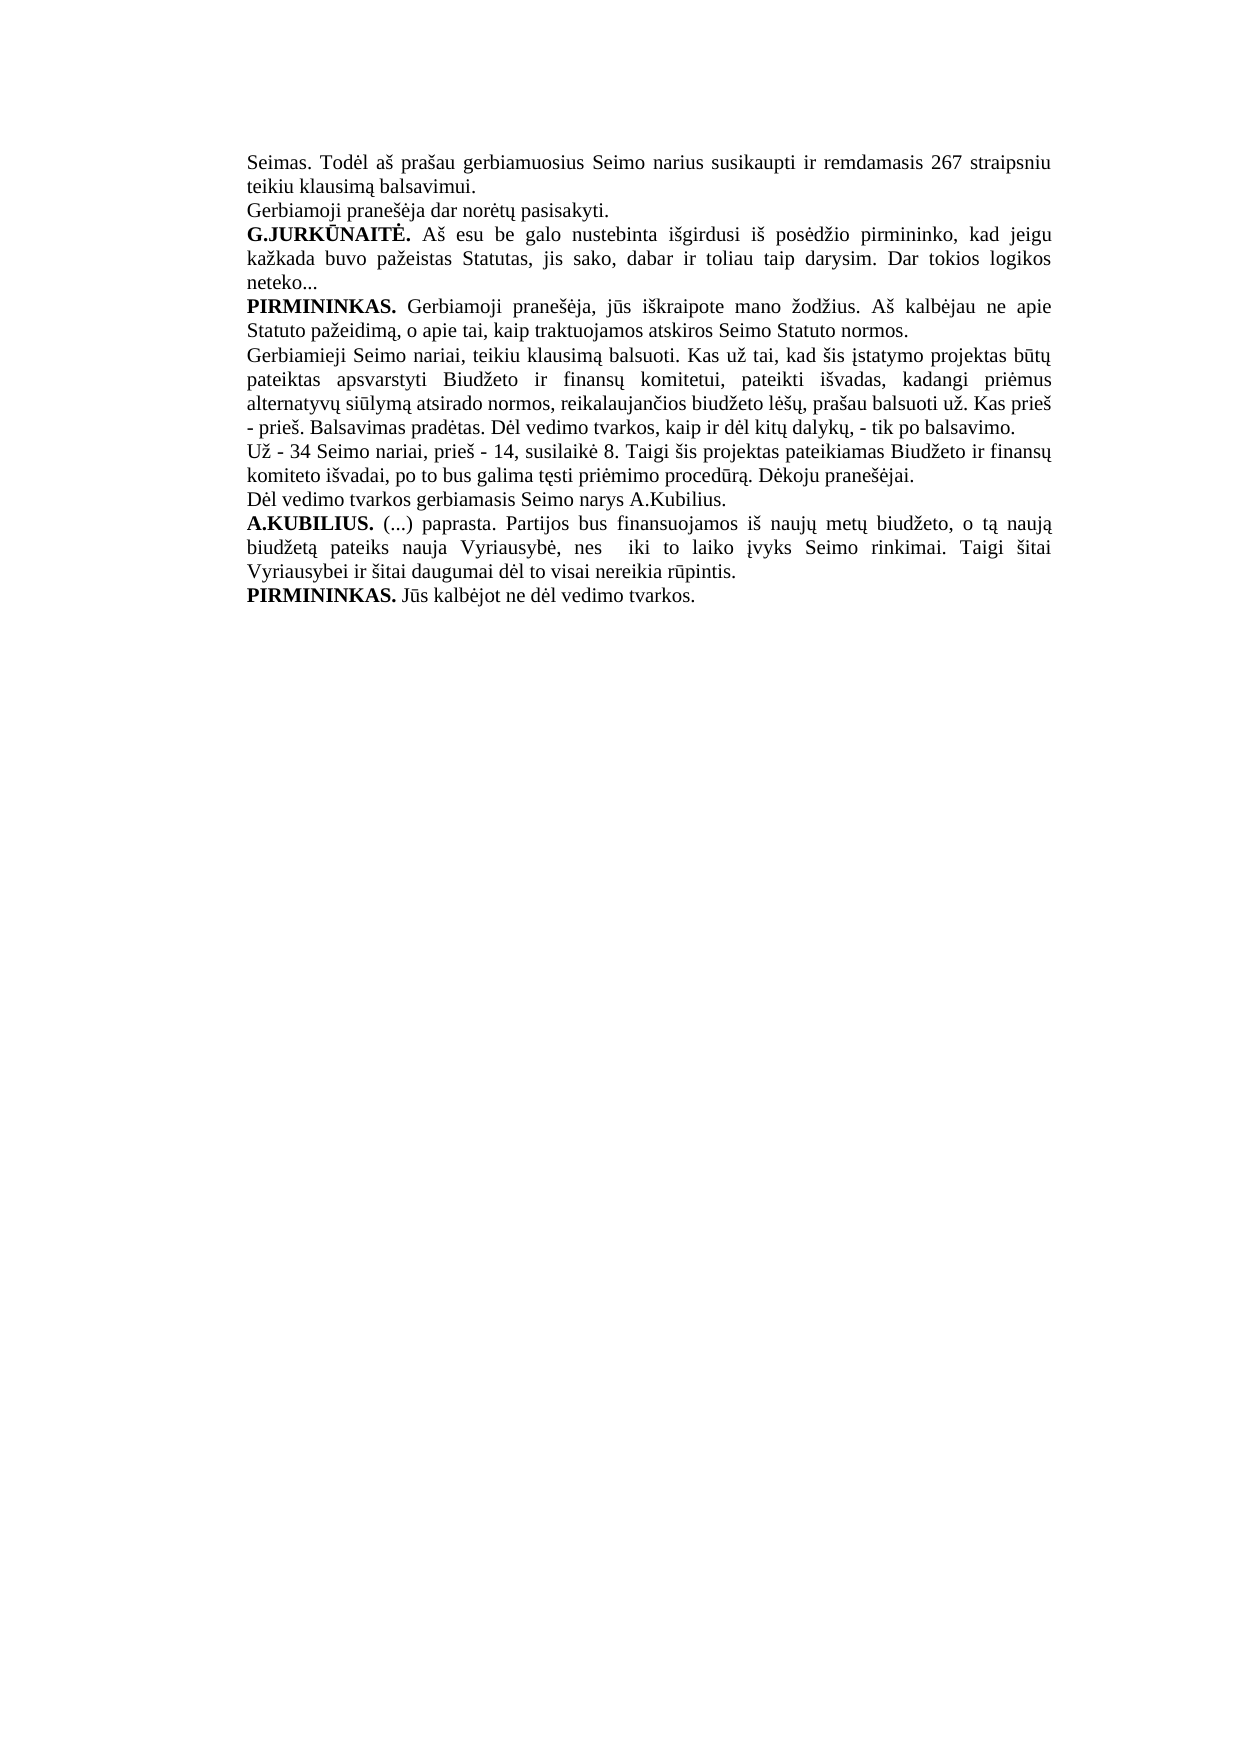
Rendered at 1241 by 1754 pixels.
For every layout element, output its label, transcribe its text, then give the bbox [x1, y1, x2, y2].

text Gerbiamoji pranešėja dar norėtų pasisakyti. [247, 198, 1053, 222]
text PIRMININKAS. Gerbiamoji pranešėja, jūs iškraipote mano žodžius. Aš kalbėjau ne apie Statuto pažeidimą, o apie tai, kaip traktuojamos atskiros Seimo Statuto normos. [247, 294, 1053, 342]
text Seimas. Todėl aš prašau gerbiamuosius Seimo narius susikaupti ir remdamasis 267 straipsniu teikiu klausimą balsavimui. [247, 150, 1053, 198]
text Dėl vedimo tvarkos gerbiamasis Seimo narys A.Kubilius. [247, 487, 1053, 511]
text Už - 34 Seimo nariai, prieš - 14, susilaikė 8. Taigi šis projektas pateikiamas Biudžeto ir finansų komiteto išvadai, po to bus galima tęsti priėmimo procedūrą. Dėkoju pranešėjai. [247, 439, 1053, 487]
text PIRMININKAS. Jūs kalbėjot ne dėl vedimo tvarkos. [247, 583, 1053, 607]
text Gerbiamieji Seimo nariai, teikiu klausimą balsuoti. Kas už tai, kad šis įstatymo projektas būtų pateiktas apsvarstyti Biudžeto ir finansų komitetui, pateikti išvadas, kadangi priėmus alternatyvų siūlymą atsirado normos, reikalaujančios biudžeto lėšų, prašau balsuoti už. Kas prieš - prieš. Balsavimas pradėtas. Dėl vedimo tvarkos, kaip ir dėl kitų dalykų, - tik po balsavimo. [247, 342, 1053, 439]
text A.KUBILIUS. (...) paprasta. Partijos bus finansuojamos iš naujų metų biudžeto, o tą naują biudžetą pateiks nauja Vyriausybė, nes iki to laiko įvyks Seimo rinkimai. Taigi šitai Vyriausybei ir šitai daugumai dėl to visai nereikia rūpintis. [247, 511, 1053, 583]
text G.JURKŪNAITĖ. Aš esu be galo nustebinta išgirdusi iš posėdžio pirmininko, kad jeigu kažkada buvo pažeistas Statutas, jis sako, dabar ir toliau taip darysim. Dar tokios logikos neteko... [247, 222, 1053, 294]
